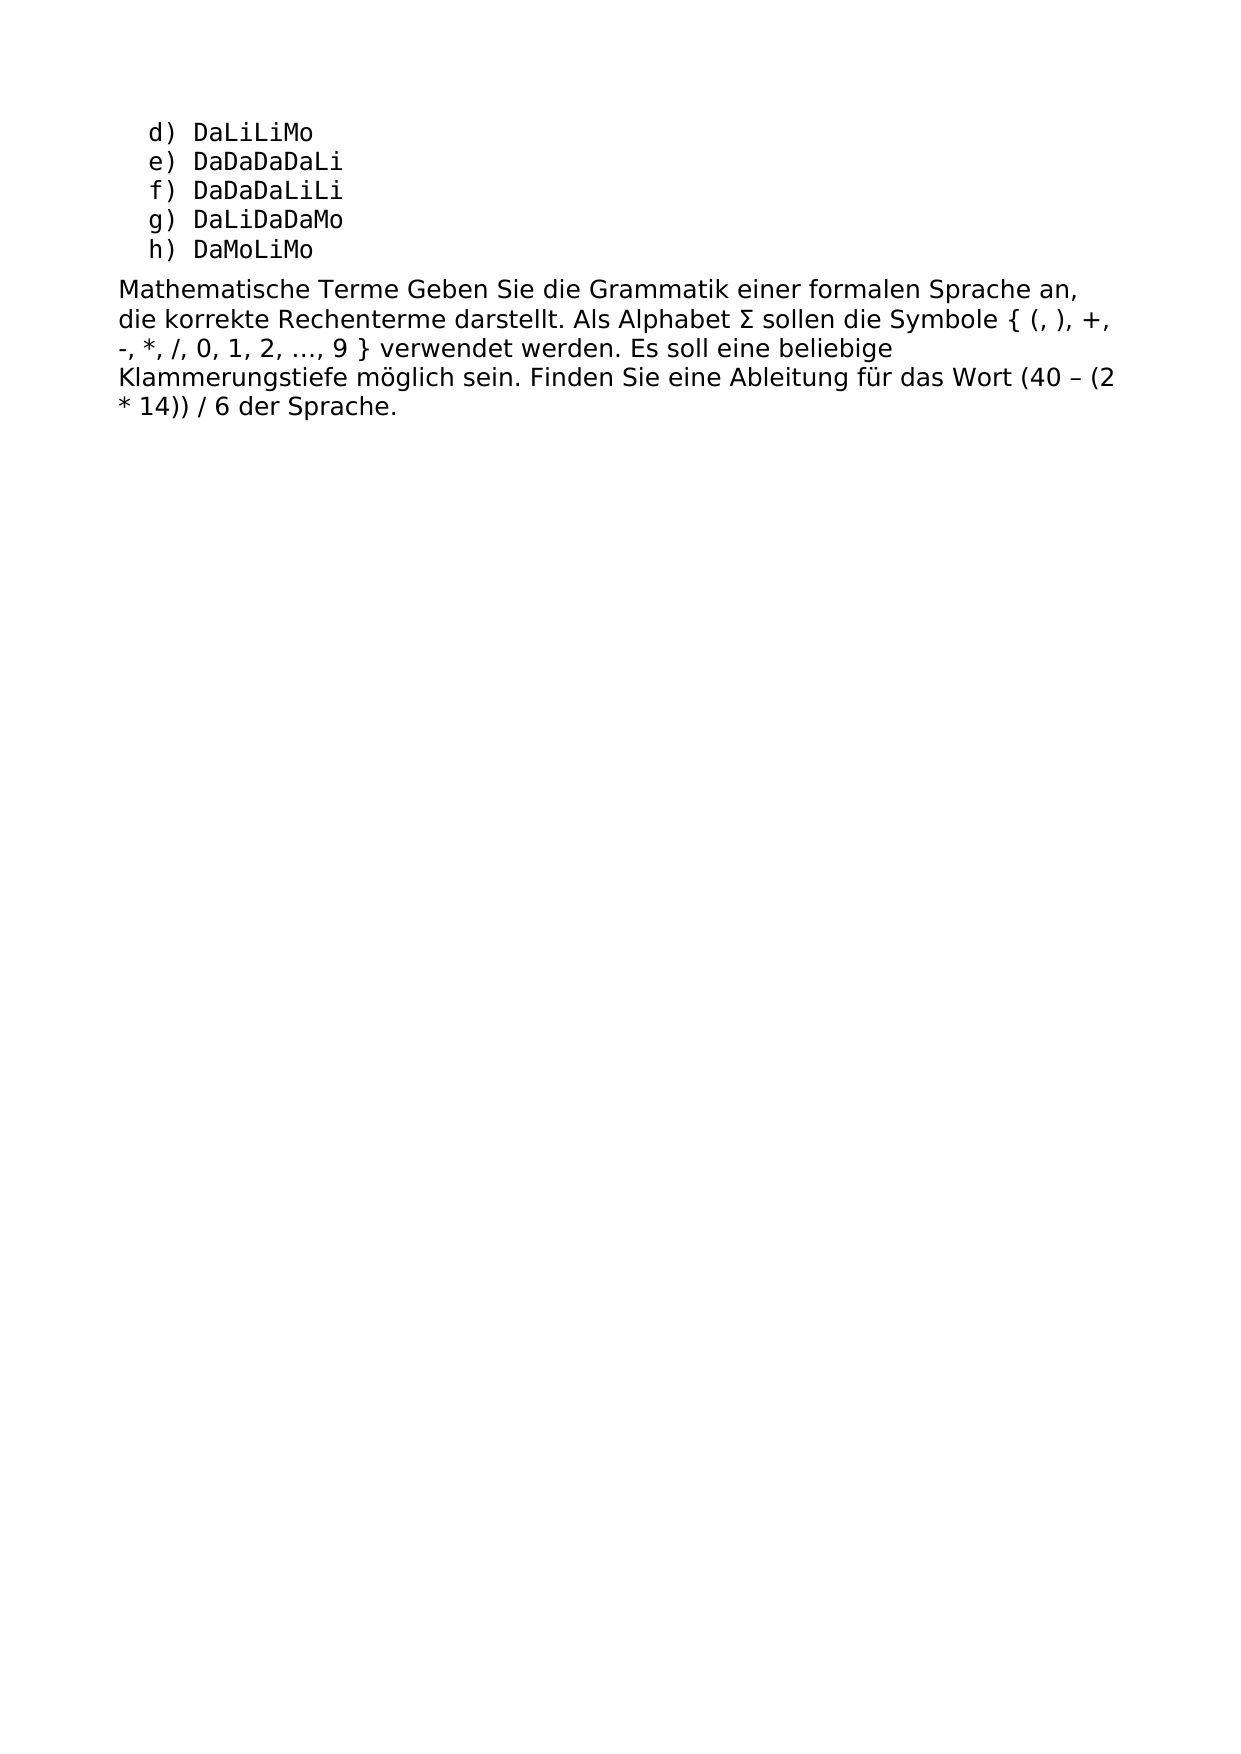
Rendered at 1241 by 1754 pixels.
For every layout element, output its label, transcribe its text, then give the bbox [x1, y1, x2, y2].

text d) DaLiLiMo e) DaDaDaDaLi f) DaDaDaLiLi g) DaLiDaDaMo h) DaMoLiMo [118, 118, 1122, 264]
text Mathematische Terme Geben Sie die Grammatik einer formalen Sprache an, die korrekte Rechenterme darstellt. Als Alphabet Σ sollen die Symbole { (, ), +, -, *, /, 0, 1, 2, …, 9 } verwendet werden. Es soll eine beliebige Klammerungstiefe möglich sein. Finden Sie eine Ableitung für das Wort (40 – (2 * 14)) / 6 der Sprache. [118, 276, 1122, 422]
